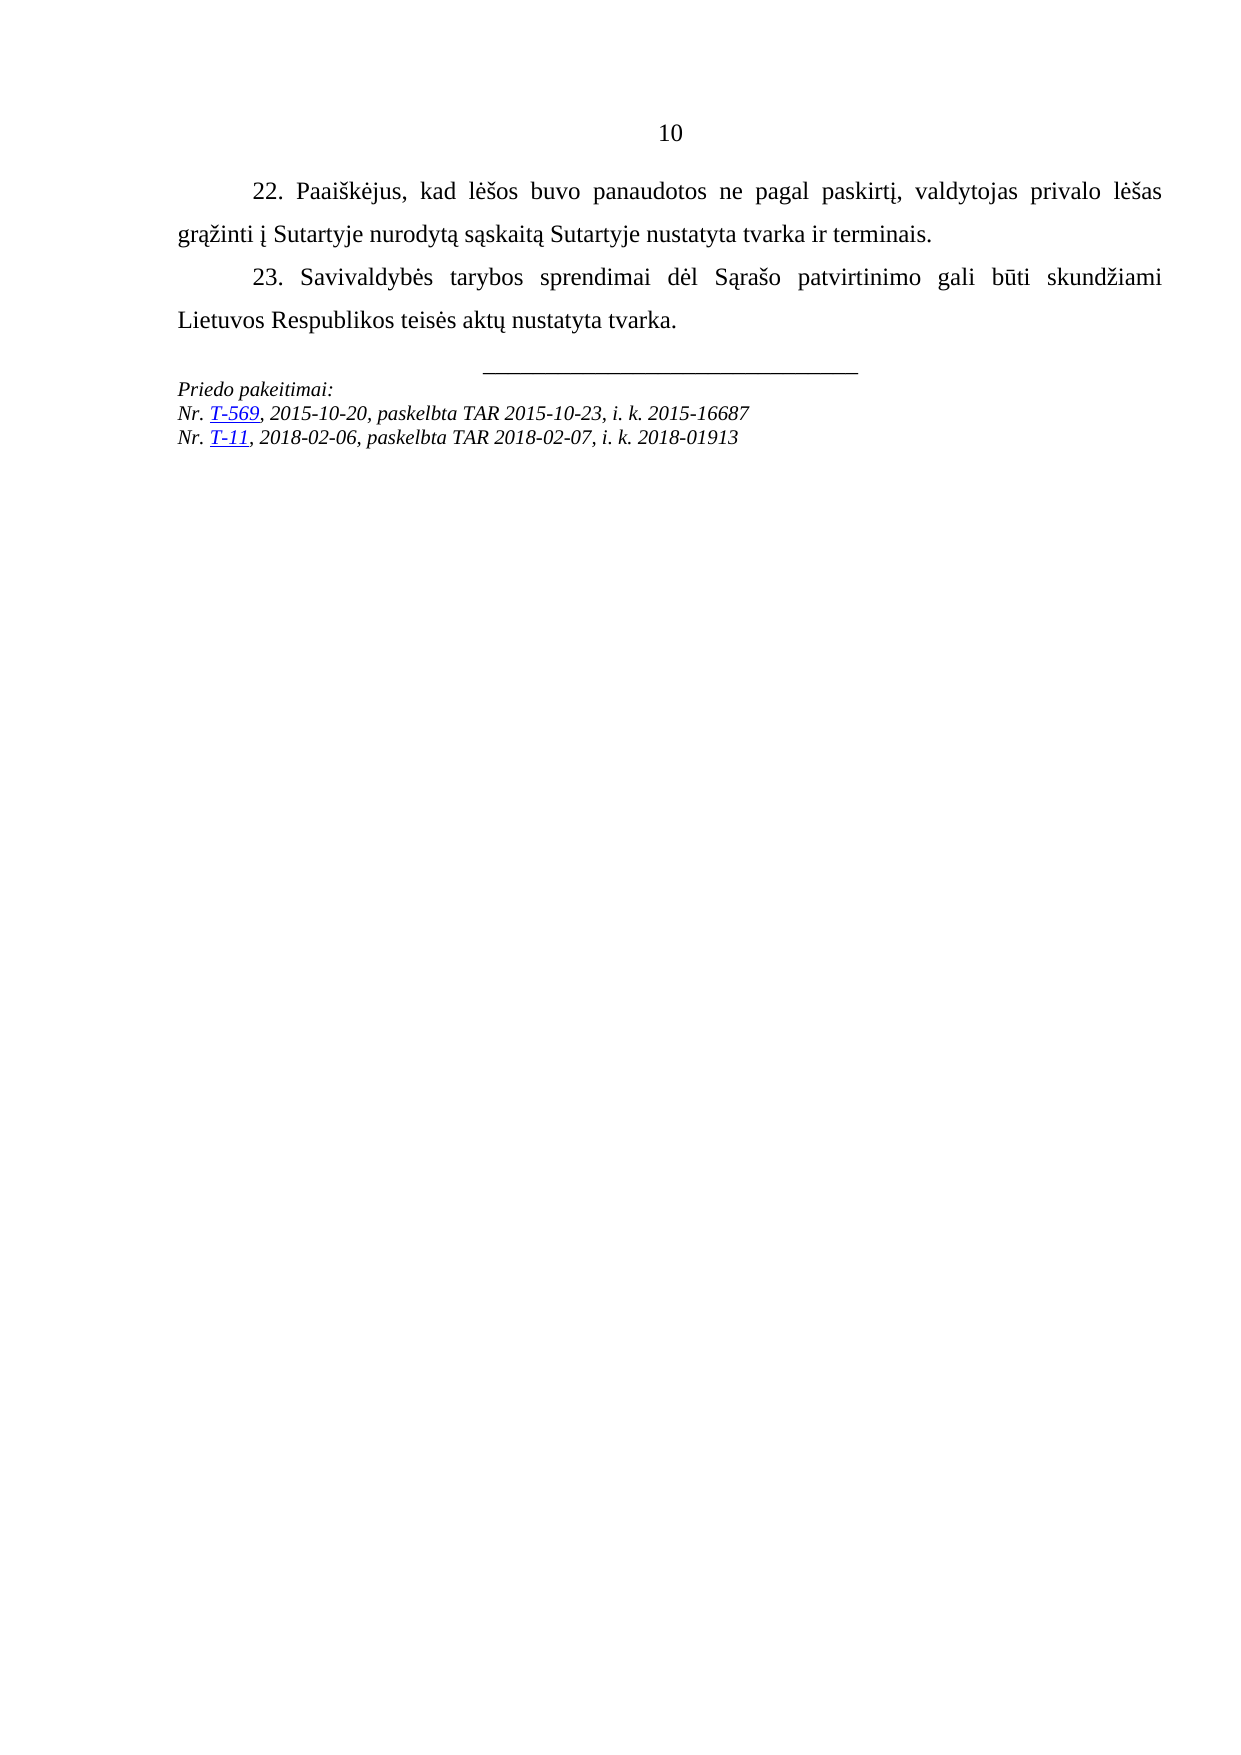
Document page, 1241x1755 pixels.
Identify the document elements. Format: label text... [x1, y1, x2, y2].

text 22. Paaiškėjus, kad lėšos buvo panaudotos ne pagal paskirtį, valdytojas privalo lėšas grąžinti į Sutartyje nurodytą sąskaitą Sutartyje nustatyta tvarka ir terminais. [177, 176, 1163, 248]
text Priedo pakeitimai: [177, 377, 1163, 401]
text ______________________________ [177, 348, 1163, 377]
text 23. Savivaldybės tarybos sprendimai dėl Sąrašo patvirtinimo gali būti skundžiami Lietuvos Respublikos teisės aktų nustatyta tvarka. [177, 262, 1163, 334]
text Nr. T-11, 2018-02-06, paskelbta TAR 2018-02-07, i. k. 2018-01913 [177, 425, 1163, 449]
text Nr. T-569, 2015-10-20, paskelbta TAR 2015-10-23, i. k. 2015-16687 [177, 401, 1163, 425]
